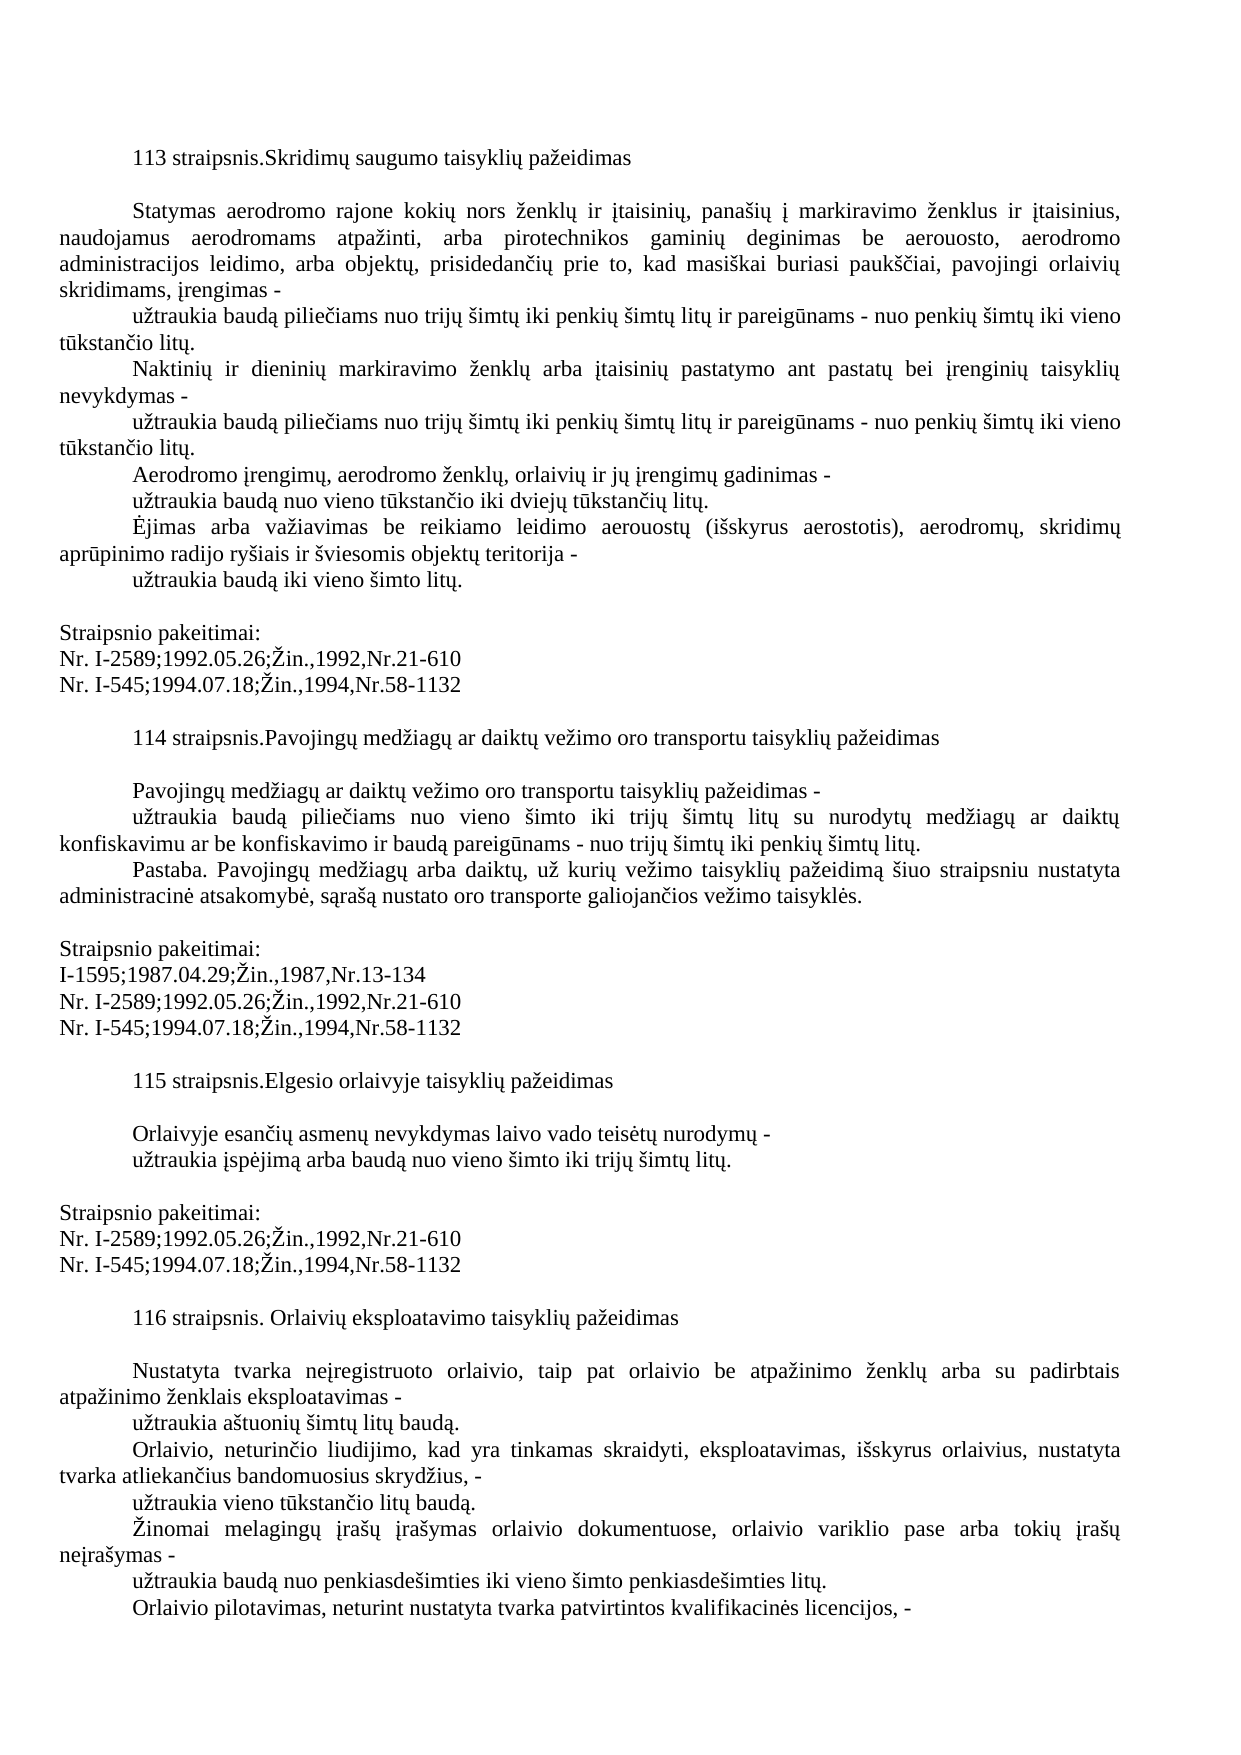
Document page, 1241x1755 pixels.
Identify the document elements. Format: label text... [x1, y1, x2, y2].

text Ėjimas arba važiavimas be reikiamo leidimo aerouostų (išskyrus aerostotis), aerodromų, skridimų aprūpinimo radijo ryšiais ir šviesomis objektų teritorija - [59, 513, 1122, 566]
text 113 straipsnis.Skridimų saugumo taisyklių pažeidimas [59, 144, 1122, 171]
text Straipsnio pakeitimai: [59, 1199, 1122, 1225]
text užtraukia baudą iki vieno šimto litų. [59, 566, 1122, 592]
text Nr. I-2589;1992.05.26;Žin.,1992,Nr.21-610 [59, 988, 1122, 1014]
text Nr. I-2589;1992.05.26;Žin.,1992,Nr.21-610 [59, 1225, 1122, 1251]
text Orlaivio, neturinčio liudijimo, kad yra tinkamas skraidyti, eksploatavimas, išskyrus orlaivius, nustatyta tvarka atliekančius bandomuosius skrydžius, - [59, 1436, 1122, 1488]
text Nr. I-545;1994.07.18;Žin.,1994,Nr.58-1132 [59, 672, 1122, 698]
text Naktinių ir dieninių markiravimo ženklų arba įtaisinių pastatymo ant pastatų bei įrenginių taisyklių nevykdymas - [59, 355, 1122, 408]
text Straipsnio pakeitimai: [59, 935, 1122, 961]
text Straipsnio pakeitimai: [59, 619, 1122, 645]
text 114 straipsnis.Pavojingų medžiagų ar daiktų vežimo oro transportu taisyklių pažeidimas [59, 724, 1122, 751]
text Nr. I-545;1994.07.18;Žin.,1994,Nr.58-1132 [59, 1251, 1122, 1278]
text Nustatyta tvarka neįregistruoto orlaivio, taip pat orlaivio be atpažinimo ženklų arba su padirbtais atpažinimo ženklais eksploatavimas - [59, 1357, 1122, 1409]
text Orlaivyje esančių asmenų nevykdymas laivo vado teisėtų nurodymų - [59, 1119, 1122, 1146]
text Nr. I-2589;1992.05.26;Žin.,1992,Nr.21-610 [59, 645, 1122, 672]
text užtraukia baudą piliečiams nuo trijų šimtų iki penkių šimtų litų ir pareigūnams - nuo penkių šimtų iki vieno tūkstančio litų. [59, 408, 1122, 461]
text I-1595;1987.04.29;Žin.,1987,Nr.13-134 [59, 961, 1122, 988]
text užtraukia baudą piliečiams nuo vieno šimto iki trijų šimtų litų su nurodytų medžiagų ar daiktų konfiskavimu ar be konfiskavimo ir baudą pareigūnams - nuo trijų šimtų iki penkių šimtų litų. [59, 803, 1122, 856]
text Orlaivio pilotavimas, neturint nustatyta tvarka patvirtintos kvalifikacinės licencijos, - [59, 1594, 1122, 1620]
text užtraukia aštuonių šimtų litų baudą. [59, 1409, 1122, 1436]
text užtraukia baudą piliečiams nuo trijų šimtų iki penkių šimtų litų ir pareigūnams - nuo penkių šimtų iki vieno tūkstančio litų. [59, 303, 1122, 355]
text Statymas aerodromo rajone kokių nors ženklų ir įtaisinių, panašių į markiravimo ženklus ir įtaisinius, naudojamus aerodromams atpažinti, arba pirotechnikos gaminių deginimas be aerouosto, aerodromo administracijos leidimo, arba objektų, prisidedančių prie to, kad masiškai buriasi paukščiai, pavojingi orlaivių skridimams, įrengimas - [59, 197, 1122, 303]
text Nr. I-545;1994.07.18;Žin.,1994,Nr.58-1132 [59, 1014, 1122, 1041]
text Pavojingų medžiagų ar daiktų vežimo oro transportu taisyklių pažeidimas - [59, 777, 1122, 803]
text 116 straipsnis. Orlaivių eksploatavimo taisyklių pažeidimas [59, 1304, 1122, 1330]
text 115 straipsnis.Elgesio orlaivyje taisyklių pažeidimas [59, 1067, 1122, 1093]
text užtraukia baudą nuo penkiasdešimties iki vieno šimto penkiasdešimties litų. [59, 1568, 1122, 1594]
text užtraukia vieno tūkstančio litų baudą. [59, 1488, 1122, 1515]
text Žinomai melagingų įrašų įrašymas orlaivio dokumentuose, orlaivio variklio pase arba tokių įrašų neįrašymas - [59, 1515, 1122, 1568]
text užtraukia įspėjimą arba baudą nuo vieno šimto iki trijų šimtų litų. [59, 1146, 1122, 1172]
text Aerodromo įrengimų, aerodromo ženklų, orlaivių ir jų įrengimų gadinimas - [59, 461, 1122, 487]
text užtraukia baudą nuo vieno tūkstančio iki dviejų tūkstančių litų. [59, 487, 1122, 513]
text Pastaba. Pavojingų medžiagų arba daiktų, už kurių vežimo taisyklių pažeidimą šiuo straipsniu nustatyta administracinė atsakomybė, sąrašą nustato oro transporte galiojančios vežimo taisyklės. [59, 856, 1122, 909]
